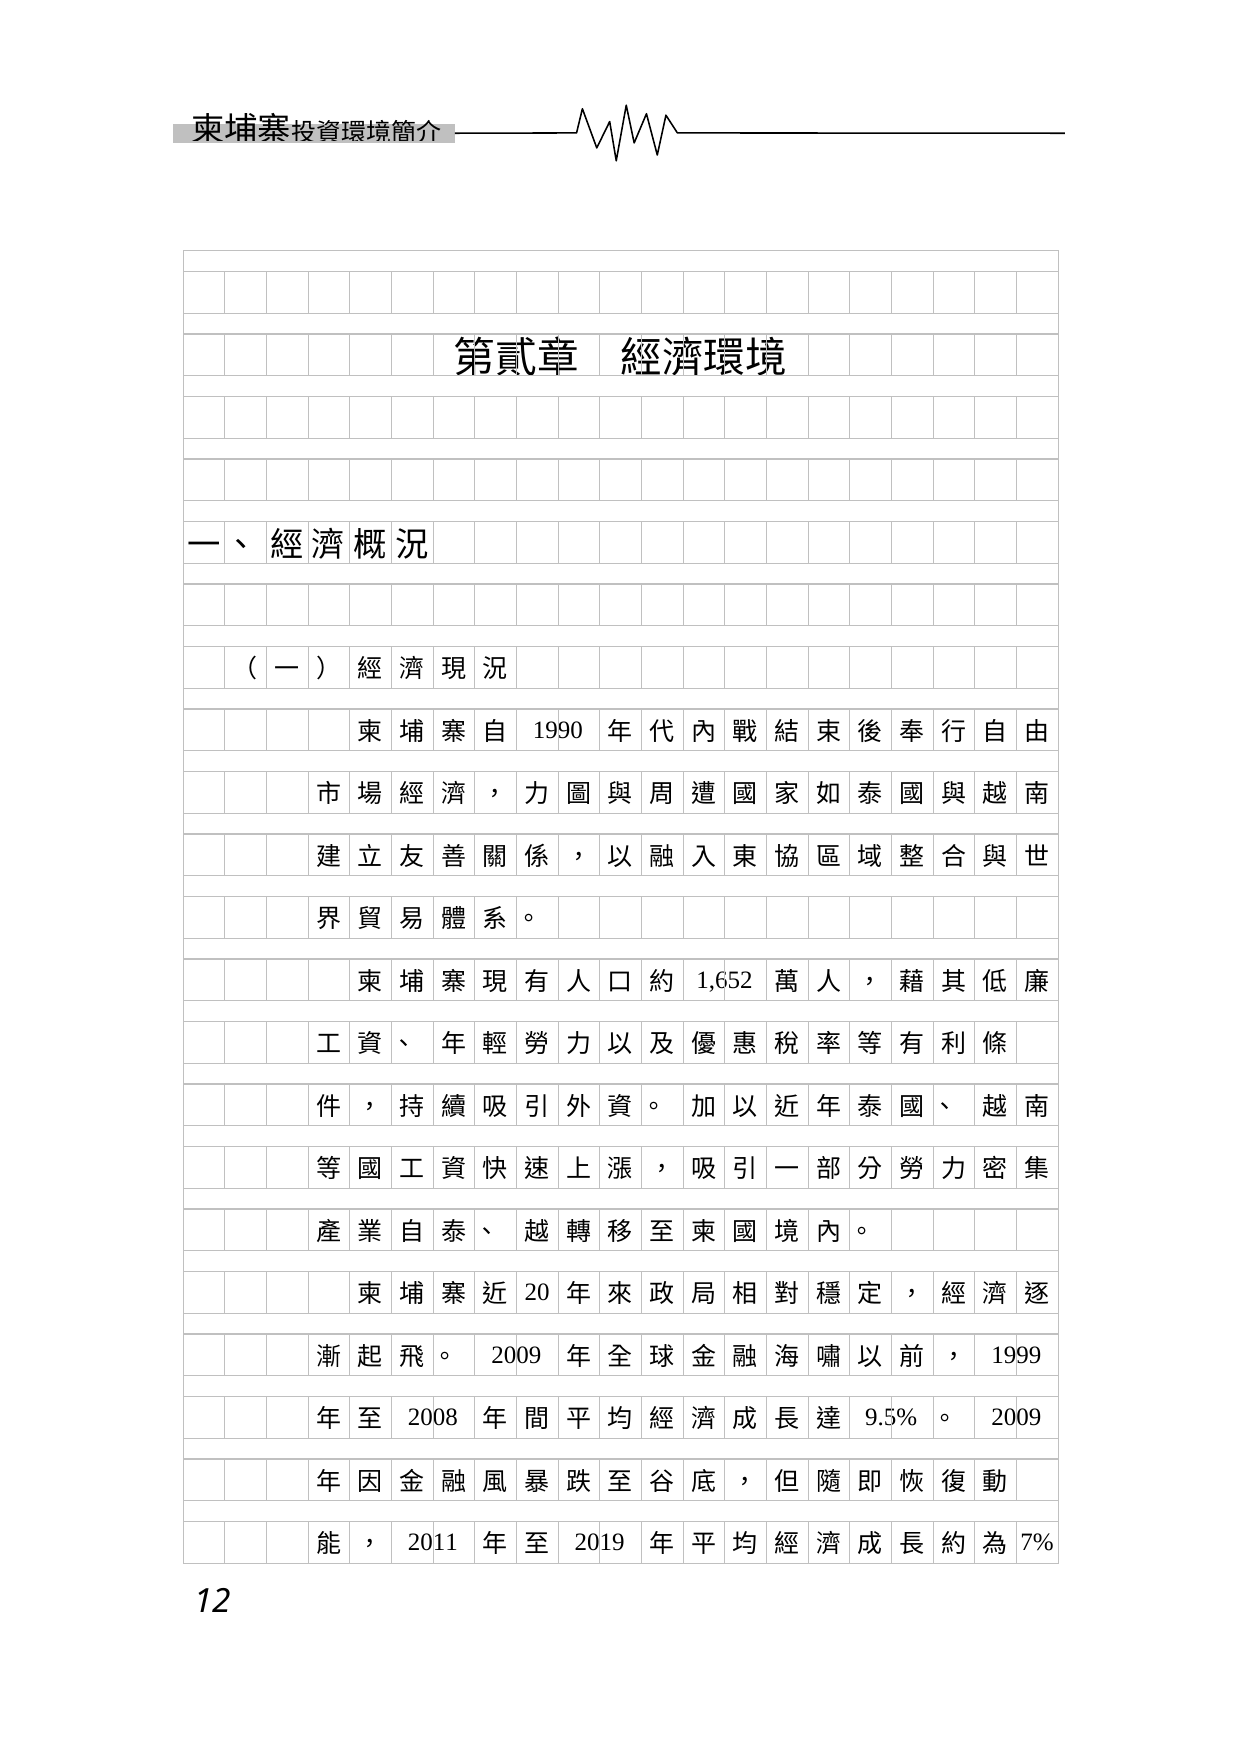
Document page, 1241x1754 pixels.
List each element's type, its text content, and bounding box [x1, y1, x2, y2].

text 第貳章 經濟環境 [725, 363, 740, 375]
text 柬埔寨自1990年代內戰結束後奉行自由市場經濟，力圖與周遭國家如泰國與越南建立友善關係，以融入東協區域整合與世界貿易體系。 [642, 835, 683, 875]
text 柬埔寨自1990年代內戰結束後奉行自由市場經濟，力圖與周遭國家如泰國與越南建立友善關係，以融入東協區域整合與世界貿易體系。 [281, 876, 1058, 896]
text 第貳章 經濟環境 [1017, 335, 1058, 375]
text 柬埔寨自1990年代內戰結束後奉行自由市場經濟，力圖與周遭國家如泰國與越南建立友善關係，以融入東協區域整合與世界貿易體系。 [975, 710, 1016, 750]
text 柬埔寨自1990年代內戰結束後奉行自由市場經濟，力圖與周遭國家如泰國與越南建立友善關係，以融入東協區域整合與世界貿易體系。 [309, 835, 349, 875]
text 一、經濟概況 [767, 522, 808, 563]
text 柬埔寨自1990年代內戰結束後奉行自由市場經濟，力圖與周遭國家如泰國與越南建立友善關係，以融入東協區域整合與世界貿易體系。 [600, 772, 641, 813]
text 柬埔寨自1990年代內戰結束後奉行自由市場經濟，力圖與周遭國家如泰國與越南建立友善關係，以融入東協區域整合與世界貿易體系。 [934, 710, 974, 750]
text 一、經濟概況 [642, 522, 683, 563]
text 柬埔寨自1990年代內戰結束後奉行自由市場經濟，力圖與周遭國家如泰國與越南建立友善關係，以融入東協區域整合與世界貿易體系。 [892, 772, 933, 813]
text 一、經濟概況 [309, 522, 349, 563]
text 柬埔寨自1990年代內戰結束後奉行自由市場經濟，力圖與周遭國家如泰國與越南建立友善關係，以融入東協區域整合與世界貿易體系。 [350, 835, 391, 875]
text 一、經濟概況 [517, 522, 558, 563]
text 一、經濟概況 [184, 501, 1058, 521]
text [767, 647, 808, 688]
text 一、經濟概況 [684, 522, 724, 563]
text 柬埔寨自1990年代內戰結束後奉行自由市場經濟，力圖與周遭國家如泰國與越南建立友善關係，以融入東協區域整合與世界貿易體系。 [934, 772, 974, 813]
text 第貳章 經濟環境 [517, 335, 558, 375]
text 柬埔寨自1990年代內戰結束後奉行自由市場經濟，力圖與周遭國家如泰國與越南建立友善關係，以融入東協區域整合與世界貿易體系。 [725, 772, 766, 813]
text 一、經濟概況 [559, 522, 599, 563]
text 一、經濟概況 [267, 522, 308, 563]
text 柬埔寨自1990年代內戰結束後奉行自由市場經濟，力圖與周遭國家如泰國與越南建立友善關係，以融入東協區域整合與世界貿易體系。 [350, 710, 391, 750]
text 柬埔寨自1990年代內戰結束後奉行自由市場經濟，力圖與周遭國家如泰國與越南建立友善關係，以融入東協區域整合與世界貿易體系。 [684, 835, 724, 875]
text 柬埔寨現有人口約1,652萬人，藉其低廉工資、年輕勞力以及優惠稅率等有利條件，持續吸引外資。加以近年泰國、越南等國工資快速上漲，吸引一部分勞力密集產業自泰、越轉移至柬國境內。 [281, 1189, 1058, 1208]
text 柬埔寨現有人口約1,652萬人，藉其低廉工資、年輕勞力以及優惠稅率等有利條件，持續吸引外資。加以近年泰國、越南等國工資快速上漲，吸引一部分勞力密集產業自泰、越轉移至柬國境內。 [281, 1126, 1058, 1146]
text [559, 647, 599, 688]
text 柬埔寨自1990年代內戰結束後奉行自由市場經濟，力圖與周遭國家如泰國與越南建立友善關係，以融入東協區域整合與世界貿易體系。 [517, 772, 558, 813]
text 一、經濟概況 [184, 522, 224, 563]
text 濟 [392, 647, 433, 688]
text [642, 647, 683, 688]
text 第貳章 經濟環境 [809, 335, 849, 375]
text 柬埔寨自1990年代內戰結束後奉行自由市場經濟，力圖與周遭國家如泰國與越南建立友善關係，以融入東協區域整合與世界貿易體系。 [850, 710, 891, 750]
text 第貳章 經濟環境 [434, 335, 474, 375]
text 柬埔寨自1990年代內戰結束後奉行自由市場經濟，力圖與周遭國家如泰國與越南建立友善關係，以融入東協區域整合與世界貿易體系。 [684, 772, 724, 813]
text 第貳章 經濟環境 [517, 345, 528, 375]
text （ [225, 647, 266, 688]
text 柬埔寨自1990年代內戰結束後奉行自由市場經濟，力圖與周遭國家如泰國與越南建立友善關係，以融入東協區域整合與世界貿易體系。 [725, 897, 766, 938]
text 一、經濟概況 [725, 522, 766, 563]
text 柬埔寨自1990年代內戰結束後奉行自由市場經濟，力圖與周遭國家如泰國與越南建立友善關係，以融入東協區域整合與世界貿易體系。 [392, 772, 433, 813]
text 柬埔寨自1990年代內戰結束後奉行自由市場經濟，力圖與周遭國家如泰國與越南建立友善關係，以融入東協區域整合與世界貿易體系。 [350, 772, 391, 813]
text 況 [475, 647, 516, 688]
text 第貳章 經濟環境 [600, 335, 641, 375]
text 柬埔寨自1990年代內戰結束後奉行自由市場經濟，力圖與周遭國家如泰國與越南建立友善關係，以融入東協區域整合與世界貿易體系。 [934, 835, 974, 875]
text 第貳章 經濟環境 [350, 335, 391, 375]
text 第貳章 經濟環境 [725, 335, 766, 375]
text 柬埔寨自1990年代內戰結束後奉行自由市場經濟，力圖與周遭國家如泰國與越南建立友善關係，以融入東協區域整合與世界貿易體系。 [559, 835, 599, 875]
text 柬埔寨自1990年代內戰結束後奉行自由市場經濟，力圖與周遭國家如泰國與越南建立友善關係，以融入東協區域整合與世界貿易體系。 [281, 814, 1058, 833]
text 柬埔寨自1990年代內戰結束後奉行自由市場經濟，力圖與周遭國家如泰國與越南建立友善關係，以融入東協區域整合與世界貿易體系。 [281, 689, 1058, 708]
text 第貳章 經濟環境 [850, 335, 891, 375]
text 柬埔寨自1990年代內戰結束後奉行自由市場經濟，力圖與周遭國家如泰國與越南建立友善關係，以融入東協區域整合與世界貿易體系。 [1017, 710, 1058, 750]
text 第貳章 經濟環境 [225, 335, 266, 375]
text 柬埔寨自1990年代內戰結束後奉行自由市場經濟，力圖與周遭國家如泰國與越南建立友善關係，以融入東協區域整合與世界貿易體系。 [600, 710, 641, 750]
text ） [309, 647, 349, 688]
text 柬埔寨自1990年代內戰結束後奉行自由市場經濟，力圖與周遭國家如泰國與越南建立友善關係，以融入東協區域整合與世界貿易體系。 [642, 710, 683, 750]
text 第貳章 經濟環境 [475, 335, 516, 375]
text 柬埔寨自1990年代內戰結束後奉行自由市場經濟，力圖與周遭國家如泰國與越南建立友善關係，以融入東協區域整合與世界貿易體系。 [809, 710, 849, 750]
text [725, 647, 766, 688]
text [207, 626, 1058, 646]
text 柬埔寨自1990年代內戰結束後奉行自由市場經濟，力圖與周遭國家如泰國與越南建立友善關係，以融入東協區域整合與世界貿易體系。 [892, 835, 933, 875]
text 柬埔寨自1990年代內戰結束後奉行自由市場經濟，力圖與周遭國家如泰國與越南建立友善關係，以融入東協區域整合與世界貿易體系。 [684, 897, 724, 938]
text [600, 647, 641, 688]
text 柬埔寨近20年來政局相對穩定，經濟逐漸起飛。2009年全球金融海嘯以前，1999年至2008年間平均經濟成長達9.5%。2009年因金融風暴跌至谷底，但隨即恢復動能，2011年至2019年平均經濟成長約為7%（如下表）。 [281, 1251, 1058, 1271]
text 柬埔寨自1990年代內戰結束後奉行自由市場經濟，力圖與周遭國家如泰國與越南建立友善關係，以融入東協區域整合與世界貿易體系。 [475, 835, 516, 875]
text 柬埔寨自1990年代內戰結束後奉行自由市場經濟，力圖與周遭國家如泰國與越南建立友善關係，以融入東協區域整合與世界貿易體系。 [600, 835, 641, 875]
text 柬埔寨自1990年代內戰結束後奉行自由市場經濟，力圖與周遭國家如泰國與越南建立友善關係，以融入東協區域整合與世界貿易體系。 [475, 710, 516, 750]
text 柬埔寨自1990年代內戰結束後奉行自由市場經濟，力圖與周遭國家如泰國與越南建立友善關係，以融入東協區域整合與世界貿易體系。 [725, 710, 766, 750]
text 一、經濟概況 [934, 522, 974, 563]
text 柬埔寨自1990年代內戰結束後奉行自由市場經濟，力圖與周遭國家如泰國與越南建立友善關係，以融入東協區域整合與世界貿易體系。 [725, 835, 766, 875]
text [975, 647, 1016, 688]
text 柬埔寨自1990年代內戰結束後奉行自由市場經濟，力圖與周遭國家如泰國與越南建立友善關係，以融入東協區域整合與世界貿易體系。 [934, 897, 974, 938]
text [934, 647, 974, 688]
text 柬埔寨自1990年代內戰結束後奉行自由市場經濟，力圖與周遭國家如泰國與越南建立友善關係，以融入東協區域整合與世界貿易體系。 [850, 772, 891, 813]
text 柬埔寨自1990年代內戰結束後奉行自由市場經濟，力圖與周遭國家如泰國與越南建立友善關係，以融入東協區域整合與世界貿易體系。 [392, 835, 433, 875]
text 經 [350, 647, 391, 688]
text [809, 647, 849, 688]
text [517, 647, 558, 688]
text 一、經濟概況 [892, 522, 933, 563]
text 第貳章 經濟環境 [642, 335, 683, 375]
text 柬埔寨近20年來政局相對穩定，經濟逐漸起飛。2009年全球金融海嘯以前，1999年至2008年間平均經濟成長達9.5%。2009年因金融風暴跌至谷底，但隨即恢復動能，2011年至2019年平均經濟成長約為7%（如下表）。 [281, 1439, 1058, 1458]
text 柬埔寨近20年來政局相對穩定，經濟逐漸起飛。2009年全球金融海嘯以前，1999年至2008年間平均經濟成長達9.5%。2009年因金融風暴跌至谷底，但隨即恢復動能，2011年至2019年平均經濟成長約為7%（如下表）。 [281, 1314, 1058, 1333]
text 柬埔寨自1990年代內戰結束後奉行自由市場經濟，力圖與周遭國家如泰國與越南建立友善關係，以融入東協區域整合與世界貿易體系。 [517, 897, 558, 938]
text 一、經濟概況 [350, 522, 391, 563]
text [207, 647, 224, 688]
text 柬埔寨自1990年代內戰結束後奉行自由市場經濟，力圖與周遭國家如泰國與越南建立友善關係，以融入東協區域整合與世界貿易體系。 [392, 897, 433, 938]
text 柬埔寨自1990年代內戰結束後奉行自由市場經濟，力圖與周遭國家如泰國與越南建立友善關係，以融入東協區域整合與世界貿易體系。 [434, 835, 474, 875]
text [892, 647, 933, 688]
text 柬埔寨自1990年代內戰結束後奉行自由市場經濟，力圖與周遭國家如泰國與越南建立友善關係，以融入東協區域整合與世界貿易體系。 [684, 710, 724, 750]
text 一、經濟概況 [600, 522, 641, 563]
text 柬埔寨自1990年代內戰結束後奉行自由市場經濟，力圖與周遭國家如泰國與越南建立友善關係，以融入東協區域整合與世界貿易體系。 [434, 897, 474, 938]
text 第貳章 經濟環境 [892, 335, 933, 375]
text 柬埔寨自1990年代內戰結束後奉行自由市場經濟，力圖與周遭國家如泰國與越南建立友善關係，以融入東協區域整合與世界貿易體系。 [434, 710, 474, 750]
text 柬埔寨自1990年代內戰結束後奉行自由市場經濟，力圖與周遭國家如泰國與越南建立友善關係，以融入東協區域整合與世界貿易體系。 [309, 772, 349, 813]
text 第貳章 經濟環境 [184, 314, 1058, 333]
text 柬埔寨自1990年代內戰結束後奉行自由市場經濟，力圖與周遭國家如泰國與越南建立友善關係，以融入東協區域整合與世界貿易體系。 [434, 772, 474, 813]
text 柬埔寨自1990年代內戰結束後奉行自由市場經濟，力圖與周遭國家如泰國與越南建立友善關係，以融入東協區域整合與世界貿易體系。 [850, 835, 891, 875]
text 柬埔寨自1990年代內戰結束後奉行自由市場經濟，力圖與周遭國家如泰國與越南建立友善關係，以融入東協區域整合與世界貿易體系。 [281, 751, 1058, 771]
text 柬埔寨自1990年代內戰結束後奉行自由市場經濟，力圖與周遭國家如泰國與越南建立友善關係，以融入東協區域整合與世界貿易體系。 [559, 710, 599, 750]
text 柬埔寨自1990年代內戰結束後奉行自由市場經濟，力圖與周遭國家如泰國與越南建立友善關係，以融入東協區域整合與世界貿易體系。 [975, 835, 1016, 875]
text 第貳章 經濟環境 [767, 335, 808, 375]
text 第貳章 經濟環境 [934, 335, 974, 375]
text 一、經濟概況 [434, 522, 474, 563]
text 一、經濟概況 [225, 522, 266, 563]
text 柬埔寨自1990年代內戰結束後奉行自由市場經濟，力圖與周遭國家如泰國與越南建立友善關係，以融入東協區域整合與世界貿易體系。 [850, 897, 891, 938]
text 柬埔寨自1990年代內戰結束後奉行自由市場經濟，力圖與周遭國家如泰國與越南建立友善關係，以融入東協區域整合與世界貿易體系。 [600, 897, 641, 938]
text 柬埔寨現有人口約1,652萬人，藉其低廉工資、年輕勞力以及優惠稅率等有利條件，持續吸引外資。加以近年泰國、越南等國工資快速上漲，吸引一部分勞力密集產業自泰、越轉移至柬國境內。 [281, 1064, 1058, 1083]
text 柬埔寨自1990年代內戰結束後奉行自由市場經濟，力圖與周遭國家如泰國與越南建立友善關係，以融入東協區域整合與世界貿易體系。 [642, 772, 683, 813]
text 一、經濟概況 [392, 522, 433, 563]
text 柬埔寨自1990年代內戰結束後奉行自由市場經濟，力圖與周遭國家如泰國與越南建立友善關係，以融入東協區域整合與世界貿易體系。 [892, 710, 933, 750]
text 柬埔寨自1990年代內戰結束後奉行自由市場經濟，力圖與周遭國家如泰國與越南建立友善關係，以融入東協區域整合與世界貿易體系。 [975, 772, 1016, 813]
text 柬埔寨自1990年代內戰結束後奉行自由市場經濟，力圖與周遭國家如泰國與越南建立友善關係，以融入東協區域整合與世界貿易體系。 [975, 897, 1016, 938]
text 柬埔寨自1990年代內戰結束後奉行自由市場經濟，力圖與周遭國家如泰國與越南建立友善關係，以融入東協區域整合與世界貿易體系。 [475, 897, 516, 938]
text 柬埔寨自1990年代內戰結束後奉行自由市場經濟，力圖與周遭國家如泰國與越南建立友善關係，以融入東協區域整合與世界貿易體系。 [1017, 835, 1058, 875]
text 柬埔寨自1990年代內戰結束後奉行自由市場經濟，力圖與周遭國家如泰國與越南建立友善關係，以融入東協區域整合與世界貿易體系。 [809, 897, 849, 938]
text 第貳章 經濟環境 [267, 335, 308, 375]
text 一、經濟概況 [475, 522, 516, 563]
text 柬埔寨現有人口約1,652萬人，藉其低廉工資、年輕勞力以及優惠稅率等有利條件，持續吸引外資。加以近年泰國、越南等國工資快速上漲，吸引一部分勞力密集產業自泰、越轉移至柬國境內。 [281, 1001, 1058, 1021]
text 柬埔寨自1990年代內戰結束後奉行自由市場經濟，力圖與周遭國家如泰國與越南建立友善關係，以融入東協區域整合與世界貿易體系。 [809, 835, 849, 875]
text 柬埔寨自1990年代內戰結束後奉行自由市場經濟，力圖與周遭國家如泰國與越南建立友善關係，以融入東協區域整合與世界貿易體系。 [309, 710, 349, 750]
text [684, 647, 724, 688]
text 第貳章 經濟環境 [559, 335, 599, 375]
text 柬埔寨近20年來政局相對穩定，經濟逐漸起飛。2009年全球金融海嘯以前，1999年至2008年間平均經濟成長達9.5%。2009年因金融風暴跌至谷底，但隨即恢復動能，2011年至2019年平均經濟成長約為7%（如下表）。 [281, 1501, 1058, 1521]
text 柬埔寨自1990年代內戰結束後奉行自由市場經濟，力圖與周遭國家如泰國與越南建立友善關係，以融入東協區域整合與世界貿易體系。 [559, 897, 599, 938]
text 柬埔寨自1990年代內戰結束後奉行自由市場經濟，力圖與周遭國家如泰國與越南建立友善關係，以融入東協區域整合與世界貿易體系。 [809, 772, 849, 813]
text 柬埔寨近20年來政局相對穩定，經濟逐漸起飛。2009年全球金融海嘯以前，1999年至2008年間平均經濟成長達9.5%。2009年因金融風暴跌至谷底，但隨即恢復動能，2011年至2019年平均經濟成長約為7%（如下表）。 [281, 1376, 1058, 1396]
text 柬埔寨自1990年代內戰結束後奉行自由市場經濟，力圖與周遭國家如泰國與越南建立友善關係，以融入東協區域整合與世界貿易體系。 [892, 897, 933, 938]
text 柬埔寨自1990年代內戰結束後奉行自由市場經濟，力圖與周遭國家如泰國與越南建立友善關係，以融入東協區域整合與世界貿易體系。 [767, 897, 808, 938]
text 柬埔寨自1990年代內戰結束後奉行自由市場經濟，力圖與周遭國家如泰國與越南建立友善關係，以融入東協區域整合與世界貿易體系。 [350, 897, 391, 938]
text 第貳章 經濟環境 [684, 335, 724, 375]
text [1017, 647, 1058, 688]
text 柬埔寨現有人口約1,652萬人，藉其低廉工資、年輕勞力以及優惠稅率等有利條件，持續吸引外資。加以近年泰國、越南等國工資快速上漲，吸引一部分勞力密集產業自泰、越轉移至柬國境內。 [281, 939, 1058, 958]
text 一、經濟概況 [850, 522, 891, 563]
text 柬埔寨自1990年代內戰結束後奉行自由市場經濟，力圖與周遭國家如泰國與越南建立友善關係，以融入東協區域整合與世界貿易體系。 [475, 772, 516, 813]
text 柬埔寨自1990年代內戰結束後奉行自由市場經濟，力圖與周遭國家如泰國與越南建立友善關係，以融入東協區域整合與世界貿易體系。 [1017, 772, 1058, 813]
text 第貳章 經濟環境 [184, 335, 224, 375]
text 第貳章 經濟環境 [309, 335, 349, 375]
text 柬埔寨自1990年代內戰結束後奉行自由市場經濟，力圖與周遭國家如泰國與越南建立友善關係，以融入東協區域整合與世界貿易體系。 [1017, 897, 1058, 938]
text 一、經濟概況 [809, 522, 849, 563]
text 柬埔寨自1990年代內戰結束後奉行自由市場經濟，力圖與周遭國家如泰國與越南建立友善關係，以融入東協區域整合與世界貿易體系。 [517, 835, 558, 875]
text 一、經濟概況 [975, 522, 1016, 563]
text 柬埔寨自1990年代內戰結束後奉行自由市場經濟，力圖與周遭國家如泰國與越南建立友善關係，以融入東協區域整合與世界貿易體系。 [642, 897, 683, 938]
text 柬埔寨自1990年代內戰結束後奉行自由市場經濟，力圖與周遭國家如泰國與越南建立友善關係，以融入東協區域整合與世界貿易體系。 [559, 772, 599, 813]
text 第貳章 經濟環境 [392, 335, 433, 375]
text 柬埔寨自1990年代內戰結束後奉行自由市場經濟，力圖與周遭國家如泰國與越南建立友善關係，以融入東協區域整合與世界貿易體系。 [309, 897, 349, 938]
text 柬埔寨自1990年代內戰結束後奉行自由市場經濟，力圖與周遭國家如泰國與越南建立友善關係，以融入東協區域整合與世界貿易體系。 [767, 772, 808, 813]
text [850, 647, 891, 688]
text 現 [434, 647, 474, 688]
text 柬埔寨自1990年代內戰結束後奉行自由市場經濟，力圖與周遭國家如泰國與越南建立友善關係，以融入東協區域整合與世界貿易體系。 [392, 710, 433, 750]
text 柬埔寨自1990年代內戰結束後奉行自由市場經濟，力圖與周遭國家如泰國與越南建立友善關係，以融入東協區域整合與世界貿易體系。 [767, 835, 808, 875]
text 柬埔寨自1990年代內戰結束後奉行自由市場經濟，力圖與周遭國家如泰國與越南建立友善關係，以融入東協區域整合與世界貿易體系。 [517, 710, 558, 750]
text 一、經濟概況 [1017, 522, 1058, 563]
text 一 [267, 647, 308, 688]
text 第貳章 經濟環境 [975, 335, 1016, 375]
text 柬埔寨自1990年代內戰結束後奉行自由市場經濟，力圖與周遭國家如泰國與越南建立友善關係，以融入東協區域整合與世界貿易體系。 [767, 710, 808, 750]
